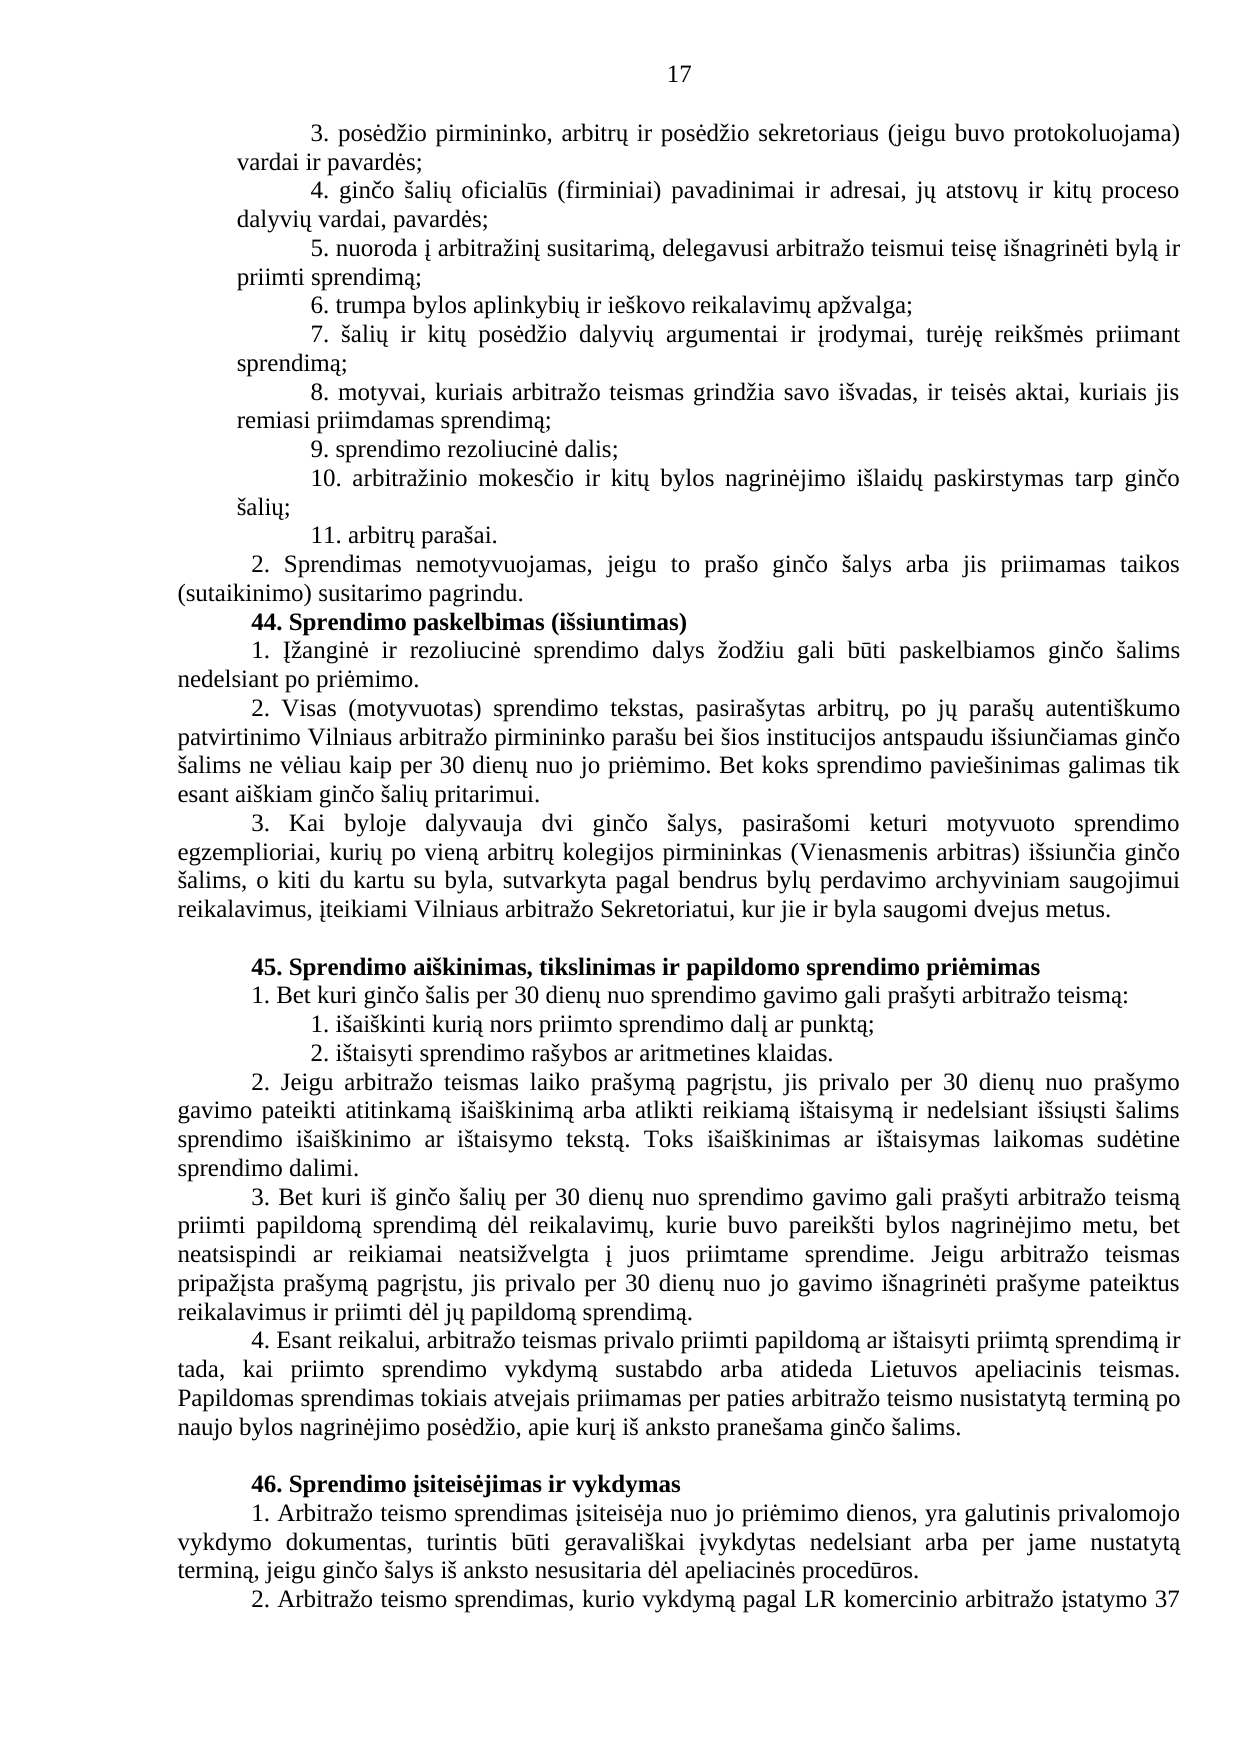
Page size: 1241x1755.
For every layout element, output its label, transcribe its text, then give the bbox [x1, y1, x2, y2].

text 2. Sprendimas nemotyvuojamas, jeigu to prašo ginčo šalys arba jis priimamas taikos (sutaikinimo) susitarimo pagrindu. [177, 549, 1181, 607]
text 8. motyvai, kuriais arbitražo teismas grindžia savo išvadas, ir teisės aktai, kuriais jis remiasi priimdamas sprendimą; [237, 377, 1181, 434]
text 4. ginčo šalių oficialūs (firminiai) pavadinimai ir adresai, jų atstovų ir kitų proceso dalyvių vardai, pavardės; [237, 176, 1181, 233]
text 1. Bet kuri ginčo šalis per 30 dienų nuo sprendimo gavimo gali prašyti arbitražo teismą: [177, 981, 1181, 1009]
text 4. Esant reikalui, arbitražo teismas privalo priimti papildomą ar ištaisyti priimtą sprendimą ir tada, kai priimto sprendimo vykdymą sustabdo arba atideda Lietuvos apeliacinis teismas. Papildomas sprendimas tokiais atvejais priimamas per paties arbitražo teismo nusistatytą terminą po naujo bylos nagrinėjimo posėdžio, apie kurį iš anksto pranešama ginčo šalims. [177, 1326, 1181, 1441]
text 2. Arbitražo teismo sprendimas, kurio vykdymą pagal LR komercinio arbitražo įstatymo 37 [177, 1584, 1181, 1613]
text 9. sprendimo rezoliucinė dalis; [237, 434, 1181, 463]
text 44. Sprendimo paskelbimas (išsiuntimas) [177, 607, 1181, 636]
text 1. Arbitražo teismo sprendimas įsiteisėja nuo jo priėmimo dienos, yra galutinis privalomojo vykdymo dokumentas, turintis būti geravališkai įvykdytas nedelsiant arba per jame nustatytą terminą, jeigu ginčo šalys iš anksto nesusitaria dėl apeliacinės procedūros. [177, 1498, 1181, 1584]
text 10. arbitražinio mokesčio ir kitų bylos nagrinėjimo išlaidų paskirstymas tarp ginčo šalių; [237, 463, 1181, 521]
text 1. išaiškinti kurią nors priimto sprendimo dalį ar punktą; [237, 1009, 1181, 1038]
text 7. šalių ir kitų posėdžio dalyvių argumentai ir įrodymai, turėję reikšmės priimant sprendimą; [237, 319, 1181, 377]
text 11. arbitrų parašai. [237, 521, 1181, 549]
text 3. Kai byloje dalyvauja dvi ginčo šalys, pasirašomi keturi motyvuoto sprendimo egzemplioriai, kurių po vieną arbitrų kolegijos pirmininkas (Vienasmenis arbitras) išsiunčia ginčo šalims, o kiti du kartu su byla, sutvarkyta pagal bendrus bylų perdavimo archyviniam saugojimui reikalavimus, įteikiami Vilniaus arbitražo Sekretoriatui, kur jie ir byla saugomi dvejus metus. [177, 808, 1181, 923]
text 2. Visas (motyvuotas) sprendimo tekstas, pasirašytas arbitrų, po jų parašų autentiškumo patvirtinimo Vilniaus arbitražo pirmininko parašu bei šios institucijos antspaudu išsiunčiamas ginčo šalims ne vėliau kaip per 30 dienų nuo jo priėmimo. Bet koks sprendimo paviešinimas galimas tik esant aiškiam ginčo šalių pritarimui. [177, 693, 1181, 808]
text 6. trumpa bylos aplinkybių ir ieškovo reikalavimų apžvalga; [237, 291, 1181, 319]
text 1. Įžanginė ir rezoliucinė sprendimo dalys žodžiu gali būti paskelbiamos ginčo šalims nedelsiant po priėmimo. [177, 636, 1181, 693]
text 2. Jeigu arbitražo teismas laiko prašymą pagrįstu, jis privalo per 30 dienų nuo prašymo gavimo pateikti atitinkamą išaiškinimą arba atlikti reikiamą ištaisymą ir nedelsiant išsiųsti šalims sprendimo išaiškinimo ar ištaisymo tekstą. Toks išaiškinimas ar ištaisymas laikomas sudėtine sprendimo dalimi. [177, 1067, 1181, 1182]
text 2. ištaisyti sprendimo rašybos ar aritmetines klaidas. [237, 1038, 1181, 1067]
text 3. Bet kuri iš ginčo šalių per 30 dienų nuo sprendimo gavimo gali prašyti arbitražo teismą priimti papildomą sprendimą dėl reikalavimų, kurie buvo pareikšti bylos nagrinėjimo metu, bet neatsispindi ar reikiamai neatsižvelgta į juos priimtame sprendime. Jeigu arbitražo teismas pripažįsta prašymą pagrįstu, jis privalo per 30 dienų nuo jo gavimo išnagrinėti prašyme pateiktus reikalavimus ir priimti dėl jų papildomą sprendimą. [177, 1182, 1181, 1326]
text 45. Sprendimo aiškinimas, tikslinimas ir papildomo sprendimo priėmimas [177, 952, 1181, 981]
text 46. Sprendimo įsiteisėjimas ir vykdymas [177, 1469, 1181, 1498]
text 3. posėdžio pirmininko, arbitrų ir posėdžio sekretoriaus (jeigu buvo protokoluojama) vardai ir pavardės; [237, 118, 1181, 176]
text 5. nuoroda į arbitražinį susitarimą, delegavusi arbitražo teismui teisę išnagrinėti bylą ir priimti sprendimą; [237, 233, 1181, 291]
